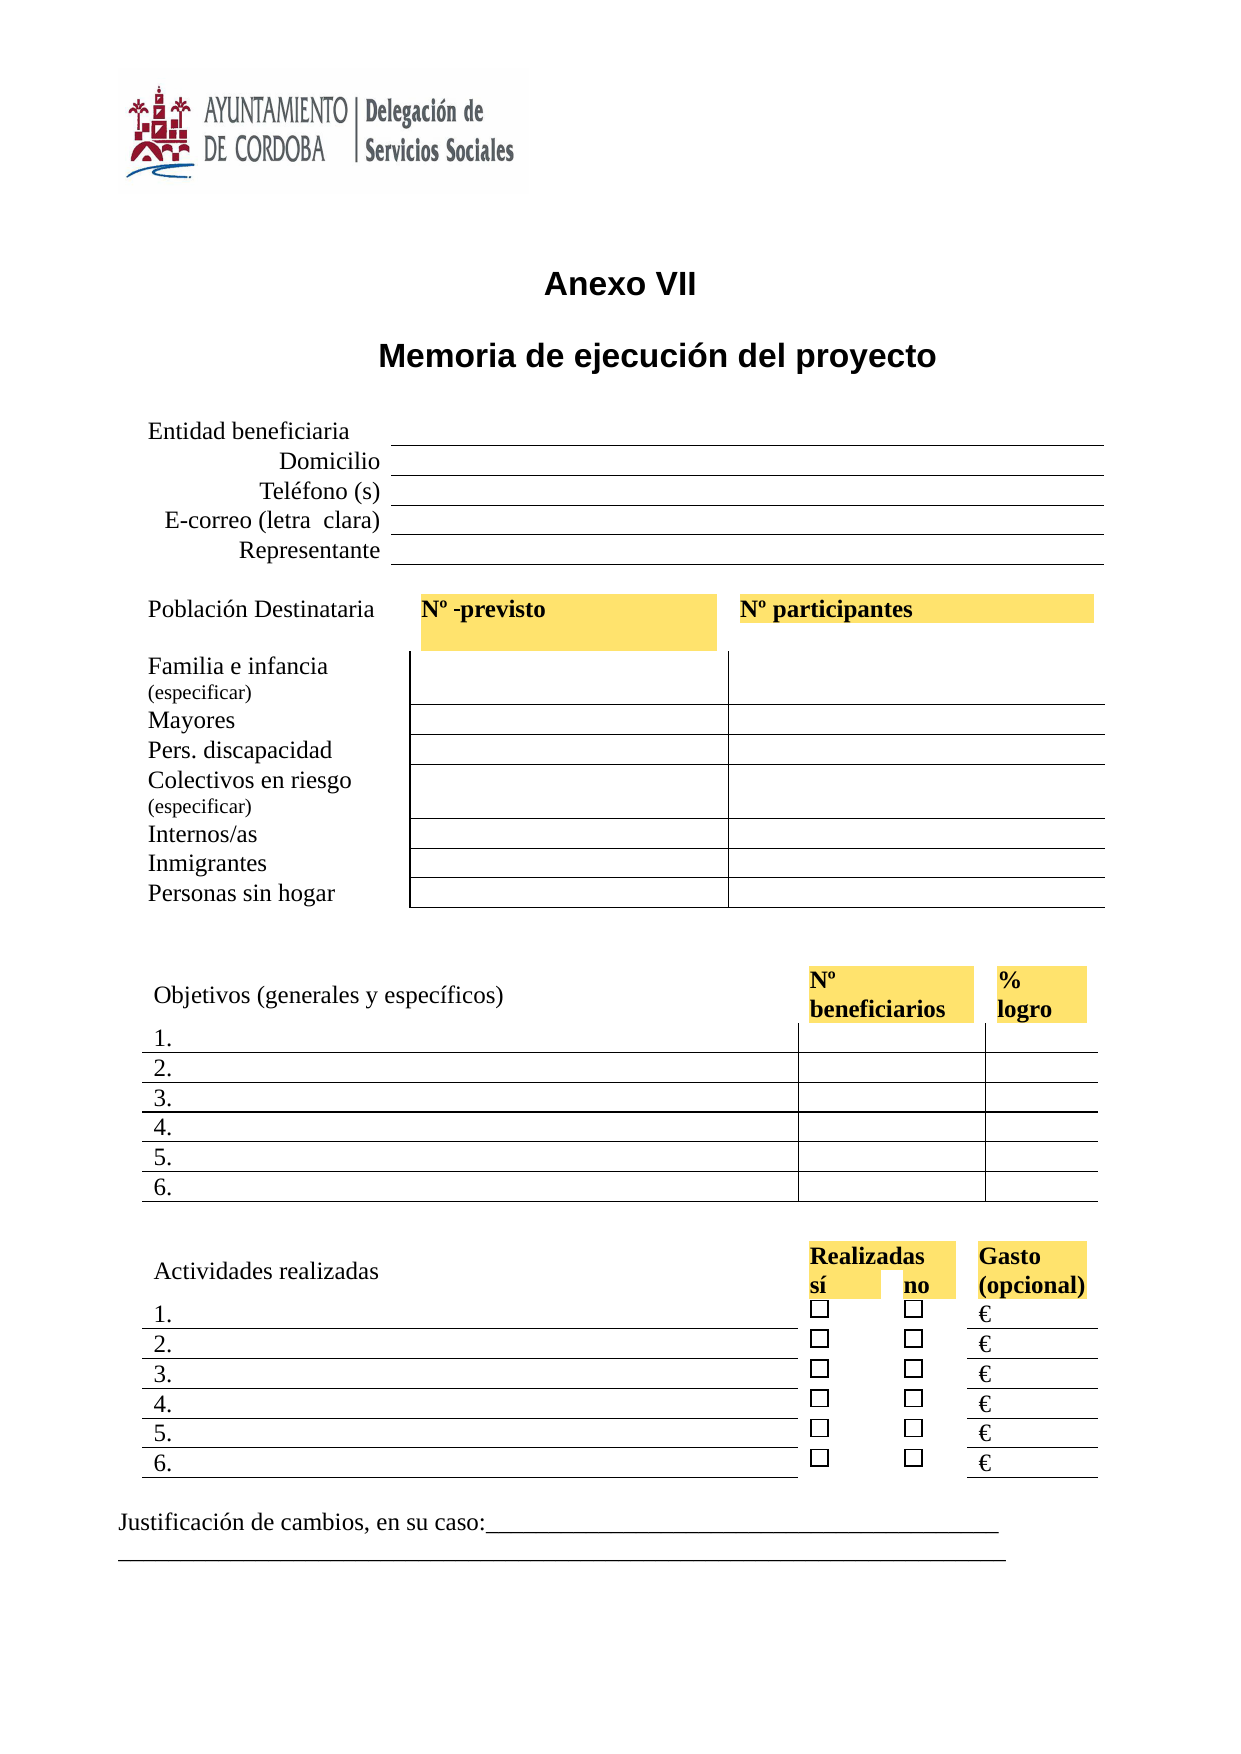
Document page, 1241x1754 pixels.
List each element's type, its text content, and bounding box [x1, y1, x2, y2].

table_cell [798, 1299, 892, 1328]
table_cell [986, 1023, 1098, 1052]
table_header % logro [1087, 966, 1098, 1023]
table_cell sí [881, 1270, 892, 1299]
table_cell € [967, 1359, 1098, 1388]
table_cell € [967, 1389, 1098, 1417]
table_cell [729, 849, 1105, 877]
text _______________________________________________________________________ [118, 1536, 1122, 1564]
table_cell 4. [142, 1389, 798, 1417]
table_header Nº participantes [729, 594, 1105, 651]
table_cell 3. [142, 1083, 798, 1111]
table_cell [986, 1172, 1098, 1201]
table_cell [798, 1418, 892, 1447]
table_cell [892, 1418, 967, 1447]
table_header Nº beneficiarios [798, 966, 809, 1023]
table_cell [892, 1328, 967, 1358]
table_cell [799, 1023, 985, 1052]
table_cell [799, 1142, 985, 1171]
table_cell [391, 535, 1104, 564]
table_cell no [892, 1270, 903, 1299]
table_header Población Destinataria [136, 594, 410, 651]
table_cell 6. [142, 1448, 798, 1477]
table_cell no [956, 1270, 967, 1299]
table_cell [892, 1299, 967, 1328]
table_cell Pers. discapacidad [136, 734, 409, 764]
table_header Realizadas [956, 1241, 967, 1270]
table_cell [391, 506, 1104, 534]
table_header Nº previsto [717, 594, 729, 651]
table_cell [892, 1447, 967, 1477]
table_cell Domicilio [136, 445, 391, 475]
table_cell 2. [142, 1053, 798, 1082]
table_cell [798, 1358, 892, 1388]
table_cell [799, 1172, 985, 1201]
table_header Gasto (opcional) [1087, 1241, 1098, 1299]
table_cell Personas sin hogar [136, 877, 409, 907]
table_header Gasto (opcional) [967, 1241, 978, 1299]
table_cell [729, 705, 1105, 734]
table_cell Representante [136, 534, 391, 564]
table_cell Mayores [136, 704, 409, 734]
table_cell [391, 446, 1104, 475]
table_cell [411, 849, 728, 877]
table_header % logro [986, 966, 997, 1023]
table_cell 5. [142, 1419, 798, 1447]
table_cell [411, 765, 728, 818]
table_cell Colectivos en riesgo (especificar) [136, 764, 409, 818]
table_header Actividades realizadas [142, 1241, 798, 1299]
table_cell [729, 651, 1105, 704]
table_cell € [967, 1419, 1098, 1447]
table_header Entidad beneficiaria [136, 416, 391, 445]
table_cell [798, 1447, 892, 1477]
table_cell Internos/as [136, 818, 409, 847]
table_cell [411, 819, 728, 847]
text Justificación de cambios, en su caso:_________________________________________ [118, 1507, 1122, 1536]
table_cell [798, 1328, 892, 1358]
table_cell [986, 1142, 1098, 1171]
table_cell [729, 819, 1105, 847]
table_cell Inmigrantes [136, 848, 409, 877]
table_cell [986, 1113, 1098, 1141]
table_cell Familia e infancia (especificar) [136, 651, 409, 704]
table_header Nº previsto [410, 594, 421, 651]
table_header Objetivos (generales y específicos) [142, 966, 798, 1023]
table_cell 2. [142, 1329, 798, 1358]
table_cell [799, 1053, 985, 1082]
table_cell Teléfono (s) [136, 475, 391, 504]
subtitle Memoria de ejecución del proyecto [118, 336, 1122, 375]
table_cell € [967, 1299, 1098, 1328]
table_cell [729, 878, 1105, 907]
table_cell 3. [142, 1359, 798, 1388]
table_cell 1. [142, 1299, 798, 1328]
table_cell [986, 1083, 1098, 1111]
table_cell [411, 651, 728, 704]
table_cell [892, 1358, 967, 1388]
table_cell [729, 765, 1105, 818]
table_header Nº beneficiarios [974, 966, 986, 1023]
table_cell [729, 735, 1105, 764]
table_cell [798, 1388, 892, 1417]
table_cell 4. [142, 1113, 798, 1141]
table_cell sí [798, 1270, 809, 1299]
table_cell [892, 1388, 967, 1417]
table_cell [799, 1113, 985, 1141]
table_cell [799, 1083, 985, 1111]
table_cell [411, 705, 728, 734]
table_cell 1. [142, 1023, 798, 1052]
table_cell 6. [142, 1172, 798, 1201]
table_cell [411, 878, 728, 907]
table_header Realizadas [798, 1241, 809, 1270]
table_cell € [967, 1329, 1098, 1358]
table_cell E-correo (letra clara) [136, 505, 391, 534]
table_header [391, 416, 1104, 445]
table_cell [411, 735, 728, 764]
table_cell [391, 476, 1104, 504]
table_cell 5. [142, 1142, 798, 1171]
table_cell [986, 1053, 1098, 1082]
subtitle Anexo VII [118, 264, 1122, 303]
table_cell € [967, 1448, 1098, 1477]
